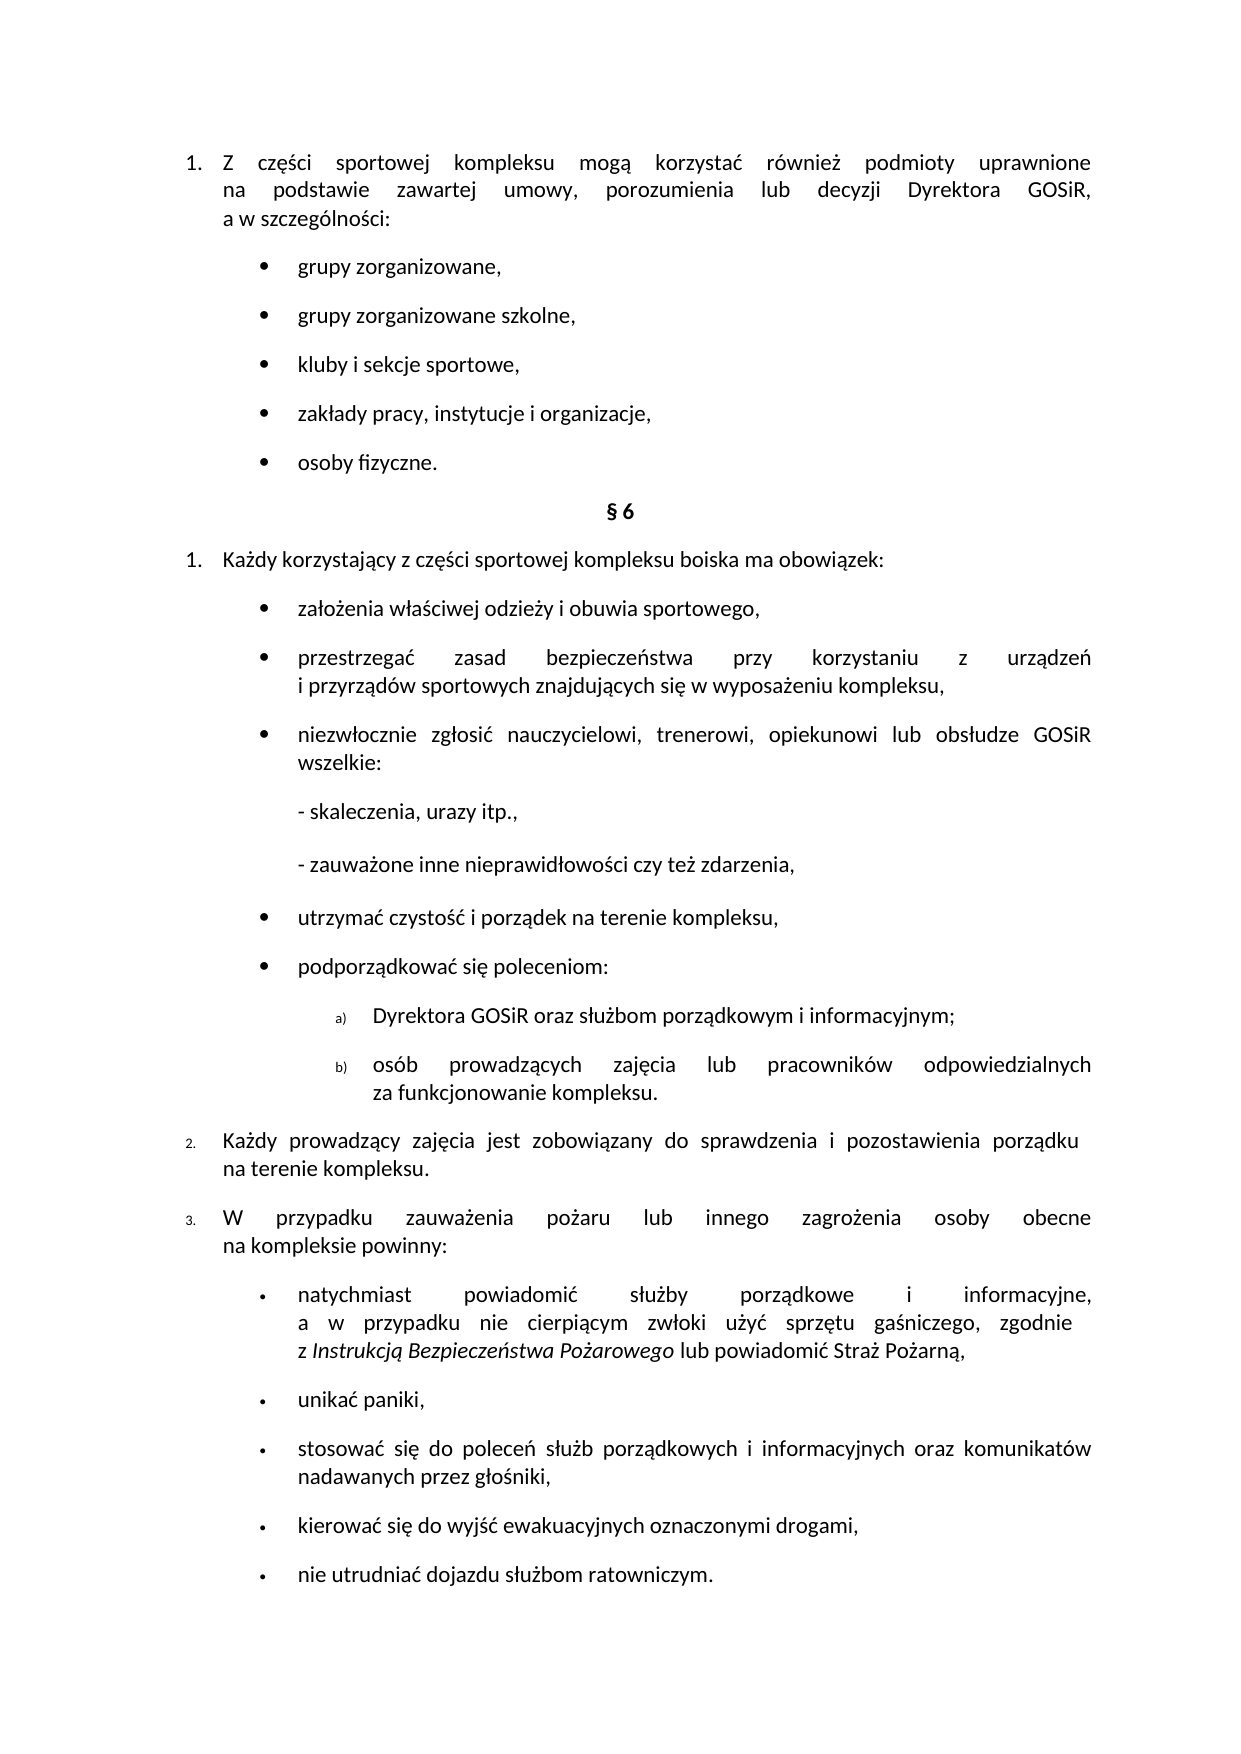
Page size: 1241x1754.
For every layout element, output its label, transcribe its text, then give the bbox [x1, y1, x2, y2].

text - zauważone inne nieprawidłowości czy też zdarzenia, [298, 850, 1093, 878]
text § 6 [148, 497, 1093, 525]
list W przypadku zauważenia pożaru lub innego zagrożenia osoby obecne na kompleksie powinny: [185, 1203, 1093, 1259]
list zakłady pracy, instytucje i organizacje, [260, 399, 1093, 427]
list kierować się do wyjść ewakuacyjnych oznaczonymi drogami, [260, 1511, 1093, 1539]
list Z części sportowej kompleksu mogą korzystać również podmioty uprawnione na podstawie zawartej umowy, porozumienia lub decyzji Dyrektora GOSiR, a w szczególności: [185, 148, 1093, 232]
list niezwłocznie zgłosić nauczycielowi, trenerowi, opiekunowi lub obsłudze GOSiR wszelkie: [260, 720, 1093, 776]
list Każdy prowadzący zajęcia jest zobowiązany do sprawdzenia i pozostawienia porządku na terenie kompleksu. [185, 1127, 1093, 1183]
list kluby i sekcje sportowe, [260, 350, 1093, 378]
list nie utrudniać dojazdu służbom ratowniczym. [260, 1560, 1093, 1588]
list podporządkować się poleceniom: [260, 952, 1093, 980]
list Dyrektora GOSiR oraz służbom porządkowym i informacyjnym; [335, 1001, 1093, 1029]
list Każdy korzystający z części sportowej kompleksu boiska ma obowiązek: [185, 546, 1093, 574]
text - skaleczenia, urazy itp., [298, 797, 1093, 825]
list osoby fizyczne. [260, 448, 1093, 476]
list grupy zorganizowane, [260, 252, 1093, 281]
list unikać paniki, [260, 1385, 1093, 1413]
list grupy zorganizowane szkolne, [260, 301, 1093, 329]
list stosować się do poleceń służb porządkowych i informacyjnych oraz komunikatów nadawanych przez głośniki, [260, 1434, 1093, 1490]
list natychmiast powiadomić służby porządkowe i informacyjne, a w przypadku nie cierpiącym zwłoki użyć sprzętu gaśniczego, zgodnie z Instrukcją Bezpieczeństwa Pożarowego lub powiadomić Straż Pożarną, [260, 1280, 1093, 1364]
list osób prowadzących zajęcia lub pracowników odpowiedzialnych za funkcjonowanie kompleksu. [335, 1050, 1093, 1106]
list przestrzegać zasad bezpieczeństwa przy korzystaniu z urządzeń i przyrządów sportowych znajdujących się w wyposażeniu kompleksu, [260, 643, 1093, 699]
list utrzymać czystość i porządek na terenie kompleksu, [260, 903, 1093, 931]
list założenia właściwej odzieży i obuwia sportowego, [260, 594, 1093, 622]
